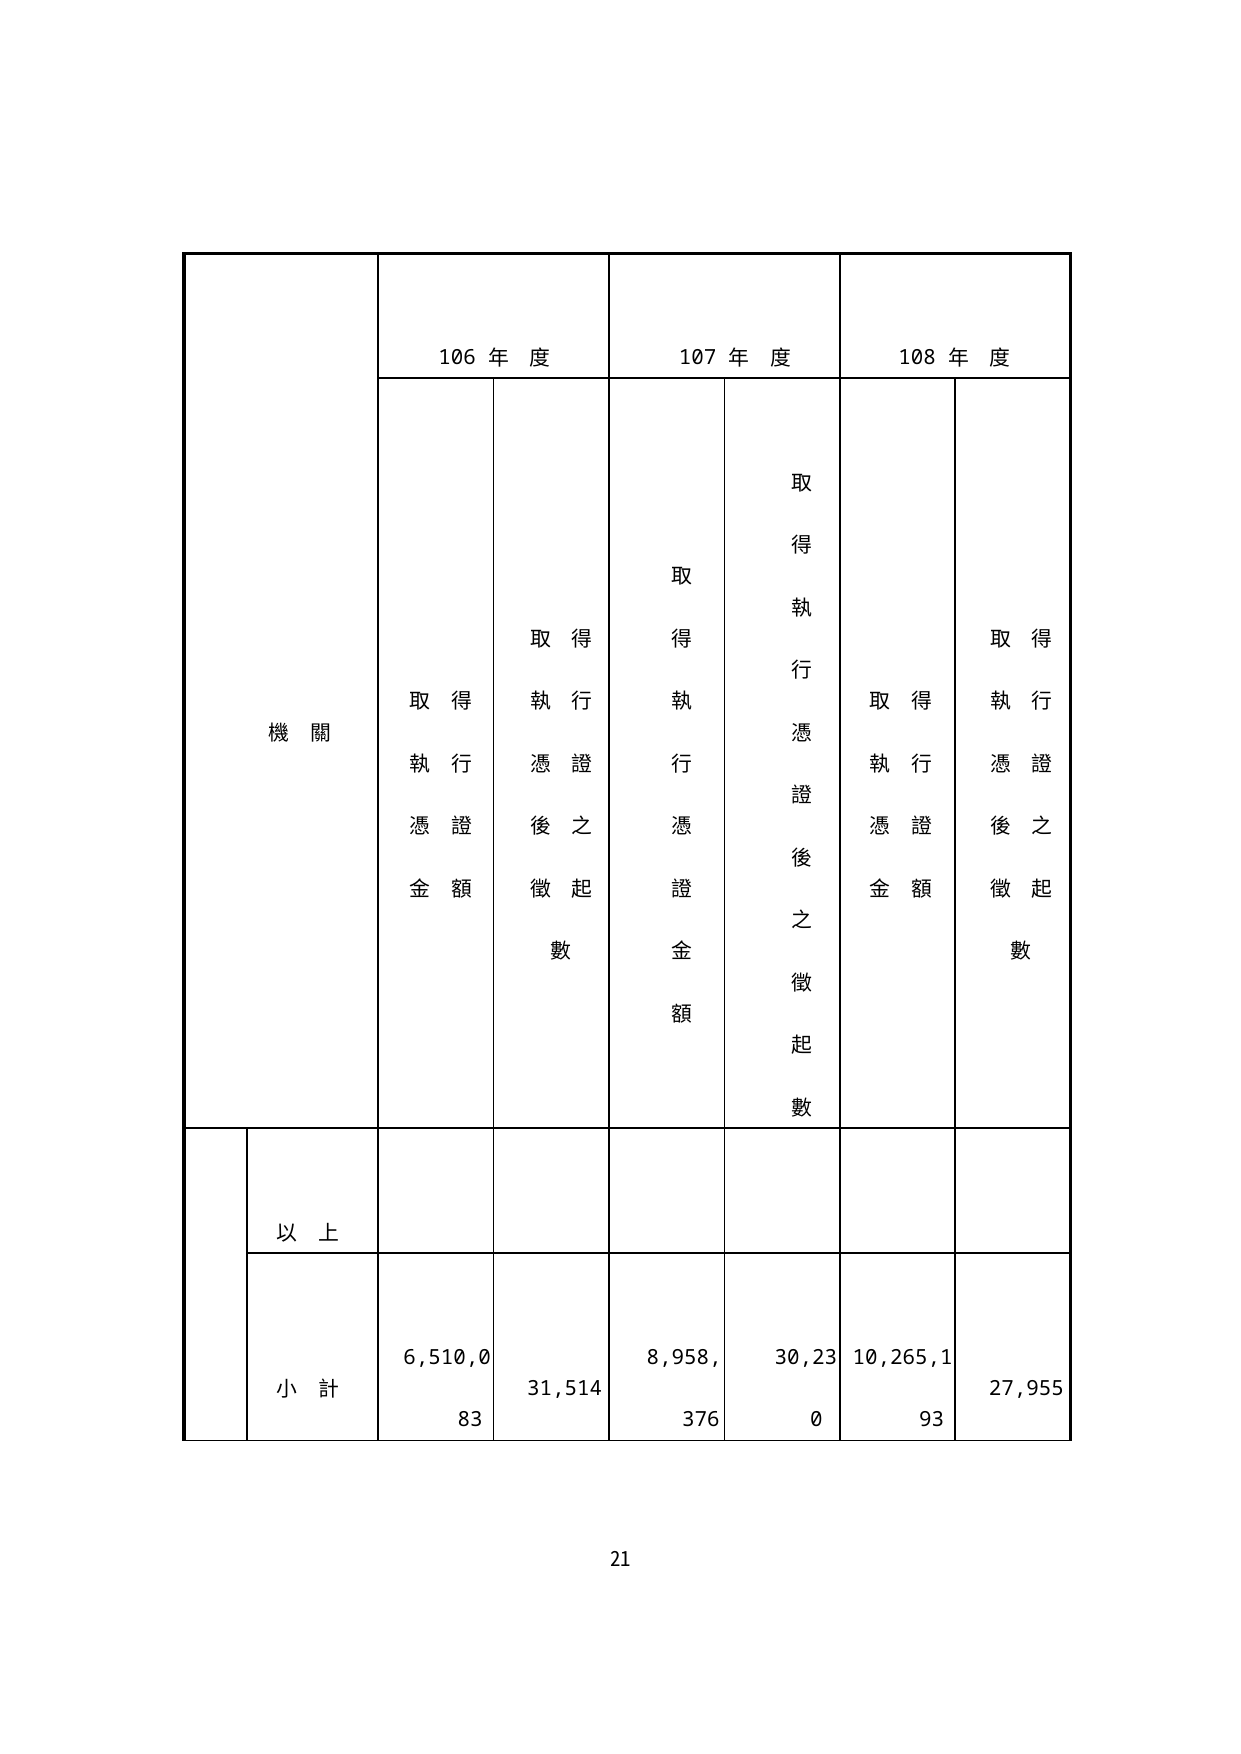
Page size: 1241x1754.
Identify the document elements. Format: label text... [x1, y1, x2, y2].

table_cell 30,230 [725, 1254, 839, 1439]
table_cell [379, 1129, 493, 1252]
table_header 107年度 [610, 255, 839, 377]
table_cell 27,955 [956, 1254, 1069, 1439]
table_cell 10,265,193 [841, 1254, 954, 1439]
table_cell 取得執行憑證後之徵起數 [725, 379, 839, 1127]
table_cell 取得執行憑證金額 [610, 379, 724, 1127]
table_cell 中區國稅局 [186, 1129, 246, 1439]
table_cell [494, 1129, 608, 1252]
table_cell [956, 1129, 1069, 1252]
table_cell 8,958,376 [610, 1254, 724, 1439]
table_cell 取得執行憑證後之徵起數 [956, 379, 1069, 1127]
table_header 106年度 [379, 255, 608, 377]
table_cell 31,514 [494, 1254, 608, 1439]
table_cell 小計 [248, 1254, 377, 1439]
table_cell 取得執行憑證金額 [379, 379, 493, 1127]
table_cell 6,510,083 [379, 1254, 493, 1439]
table_header 108年度 [841, 255, 1069, 377]
table_cell [841, 1129, 954, 1252]
table_cell [725, 1129, 839, 1252]
table_cell 取得執行憑證後之徵起數 [494, 379, 608, 1127]
table_cell 取得執行憑證金額 [841, 379, 954, 1127]
table_header 機關 [186, 255, 377, 1127]
table_cell 1千萬元以上 [248, 1129, 377, 1252]
table_cell [610, 1129, 724, 1252]
